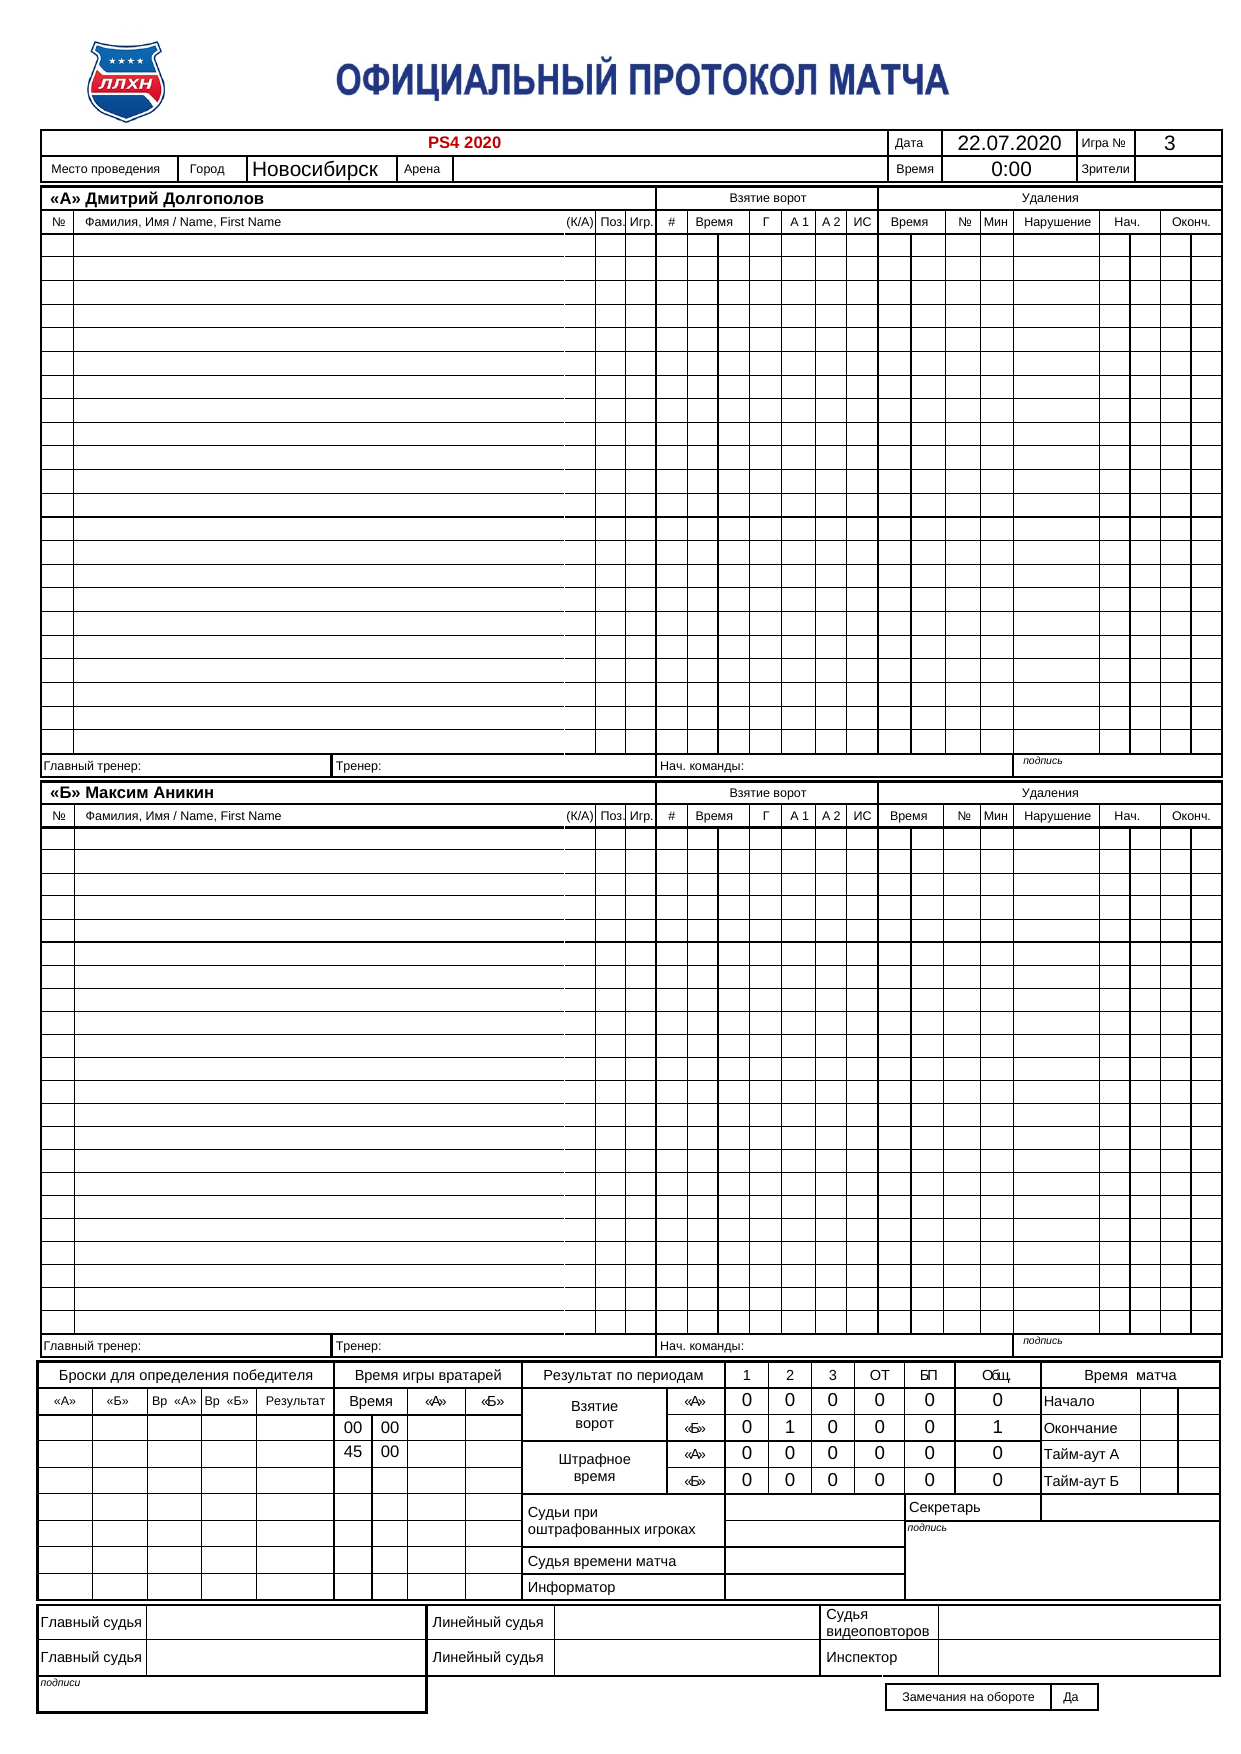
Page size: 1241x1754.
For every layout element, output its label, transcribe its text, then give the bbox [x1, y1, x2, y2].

table_cell [816, 707, 846, 729]
table_cell [42, 399, 73, 422]
table_cell [847, 966, 877, 987]
table_cell [847, 612, 877, 634]
table_cell [816, 850, 846, 872]
table_cell [1014, 565, 1099, 587]
table_header Время игры вратарей [335, 1363, 521, 1387]
table_cell [688, 683, 717, 706]
table_cell [657, 874, 687, 895]
table_cell [688, 1288, 717, 1310]
table_cell «А» [668, 1389, 724, 1413]
table_cell [879, 612, 910, 634]
table_cell [596, 565, 625, 587]
table_cell [782, 683, 815, 706]
table_cell [1131, 376, 1160, 398]
table_cell Время [879, 211, 945, 233]
table_cell [816, 1104, 846, 1126]
table_cell [816, 328, 846, 351]
table_cell [1192, 707, 1221, 729]
table_cell [1192, 565, 1221, 587]
table_cell (К/А) [565, 805, 595, 826]
table_cell [719, 494, 749, 516]
table_cell [944, 1265, 980, 1287]
table_cell [74, 541, 564, 564]
picture [5, 28, 1179, 129]
table_cell [946, 707, 980, 729]
table_cell [657, 896, 687, 918]
table_cell Время [688, 805, 749, 826]
table_cell [1100, 305, 1129, 327]
table_cell [719, 257, 749, 280]
table_cell [750, 1081, 781, 1103]
table_cell [981, 518, 1013, 540]
table_cell [1161, 565, 1190, 587]
table_cell [335, 1574, 371, 1599]
table_cell [981, 235, 1013, 256]
table_cell Оконч. [1161, 211, 1221, 233]
table_cell [946, 305, 980, 327]
table_cell [981, 446, 1013, 469]
table_cell [657, 1196, 687, 1218]
table_cell [74, 376, 564, 398]
table_cell [879, 328, 910, 351]
table_cell [75, 1081, 564, 1103]
table_cell (К/А) [565, 211, 595, 233]
table_cell [75, 1265, 564, 1287]
table_cell [75, 1196, 564, 1218]
table_cell [1014, 494, 1099, 516]
table_cell [879, 1242, 910, 1264]
table_cell [626, 1150, 655, 1172]
table_cell [565, 305, 595, 327]
table_cell [1131, 659, 1160, 682]
table_cell [912, 730, 945, 753]
table_cell [75, 896, 564, 918]
table_cell [946, 636, 980, 658]
table_cell [335, 1521, 371, 1546]
table_cell [719, 829, 749, 849]
table_cell [816, 1012, 846, 1033]
table_cell [147, 1606, 425, 1639]
table_cell [750, 896, 781, 918]
table_cell [1161, 376, 1190, 398]
table_cell [1192, 612, 1221, 634]
table_cell [596, 659, 625, 682]
table_cell [719, 730, 749, 753]
table_cell [1179, 1415, 1219, 1440]
table_cell [726, 1495, 904, 1520]
table_cell [373, 1521, 407, 1546]
table_header Общ. [956, 1363, 1040, 1387]
table_cell [74, 305, 564, 327]
table_cell [750, 636, 781, 658]
table_cell [596, 1219, 625, 1241]
table_header Удаления [879, 188, 1221, 209]
table_cell [148, 1547, 201, 1573]
table_cell [750, 518, 781, 540]
table_cell «Б » [466, 1389, 521, 1413]
table_cell 0 [726, 1415, 768, 1440]
table_cell [879, 518, 910, 540]
table_cell [373, 1468, 407, 1493]
table_cell [565, 588, 595, 611]
table_cell [1100, 1288, 1129, 1310]
table_cell [816, 1173, 846, 1195]
table_cell [981, 399, 1013, 422]
table_cell [626, 494, 655, 516]
table_cell [596, 494, 625, 516]
table_cell [912, 470, 945, 493]
table_cell [626, 1196, 655, 1218]
table_cell [912, 1311, 943, 1333]
table_cell [93, 1468, 147, 1493]
table_cell [912, 1058, 943, 1079]
table_cell Нач. команды: [657, 755, 1012, 776]
table_cell [1131, 636, 1160, 658]
table_cell [596, 1127, 625, 1149]
table_cell [688, 541, 717, 564]
table_cell [1161, 1242, 1190, 1264]
table_cell [688, 1242, 717, 1264]
table_cell [1131, 896, 1160, 918]
table_cell [93, 1574, 147, 1599]
table_cell [626, 1219, 655, 1241]
table_cell [816, 376, 846, 398]
table_cell [657, 518, 687, 540]
table_cell [565, 850, 595, 872]
table_cell [1131, 966, 1160, 987]
table_cell [1179, 1468, 1219, 1493]
table_cell [719, 305, 749, 327]
table_cell [1100, 565, 1129, 587]
table_cell [147, 1640, 425, 1675]
table_cell [75, 1058, 564, 1079]
table_cell [626, 1035, 655, 1057]
table_cell [1131, 1219, 1160, 1241]
table_cell [39, 1416, 92, 1440]
table_cell [42, 257, 73, 280]
table_cell [1014, 683, 1099, 706]
table_cell [148, 1468, 201, 1493]
table_cell [879, 874, 910, 895]
table_cell [596, 989, 625, 1011]
table_cell ИС [847, 211, 877, 233]
table_cell [1131, 920, 1160, 941]
table_cell [626, 1081, 655, 1103]
table_cell [1192, 1058, 1221, 1079]
table_cell [148, 1441, 201, 1467]
table_cell [1014, 257, 1099, 280]
table_cell [202, 1416, 256, 1440]
table_cell [879, 1173, 910, 1195]
table_cell [42, 1127, 74, 1149]
table_cell [750, 1150, 781, 1172]
table_cell [565, 707, 595, 729]
table_cell [912, 1012, 943, 1033]
table_cell [1100, 659, 1129, 682]
table_cell [1192, 1173, 1221, 1195]
table_cell [42, 541, 73, 564]
table_cell [408, 1441, 465, 1467]
table_cell [879, 1104, 910, 1126]
table_cell [719, 399, 749, 422]
table_cell [719, 1127, 749, 1149]
table_cell [782, 1058, 815, 1079]
table_cell [688, 966, 717, 987]
table_cell [944, 920, 980, 941]
table_cell [335, 1494, 371, 1520]
table_cell [1014, 1104, 1099, 1126]
table_cell [1100, 1219, 1129, 1241]
table_cell [1161, 446, 1190, 469]
table_cell [981, 636, 1013, 658]
table_cell [1014, 943, 1099, 964]
table_cell [782, 1104, 815, 1126]
table_cell [565, 636, 595, 658]
table_cell [719, 1081, 749, 1103]
table_cell Г [750, 211, 781, 233]
table_cell [1192, 943, 1221, 964]
table_cell [202, 1468, 256, 1493]
table_cell [565, 376, 595, 398]
table_cell [750, 943, 781, 964]
table_cell [847, 281, 877, 303]
table_cell [1161, 1196, 1190, 1218]
table_cell [816, 1081, 846, 1103]
table_cell [39, 1547, 92, 1573]
table_cell [42, 896, 74, 918]
table_cell [202, 1547, 256, 1573]
table_cell [1131, 989, 1160, 1011]
table_cell [944, 874, 980, 895]
table_cell [565, 1311, 595, 1333]
table_cell [596, 376, 625, 398]
table_cell [879, 470, 910, 493]
table_cell [1192, 920, 1221, 941]
table_cell [782, 989, 815, 1011]
table_cell [912, 281, 945, 303]
table_cell [93, 1521, 147, 1546]
table_cell [816, 257, 846, 280]
table_cell [596, 588, 625, 611]
table_cell [750, 376, 781, 398]
table_cell [596, 305, 625, 327]
table_cell [750, 1035, 781, 1057]
table_cell [719, 588, 749, 611]
table_cell [750, 659, 781, 682]
table_cell [816, 565, 846, 587]
table_cell [946, 376, 980, 398]
table_cell [42, 1196, 74, 1218]
table_cell [719, 1173, 749, 1195]
table_cell [816, 588, 846, 611]
table_cell [657, 1150, 687, 1172]
table_cell Главный тренер: [42, 755, 330, 776]
table_cell [912, 612, 945, 634]
table_cell [847, 1173, 877, 1195]
table_cell [408, 1574, 465, 1599]
table_cell [719, 446, 749, 469]
table_cell [847, 305, 877, 327]
table_cell [782, 328, 815, 351]
table_cell [1014, 920, 1099, 941]
table_cell [202, 1441, 256, 1467]
table_cell [946, 541, 980, 564]
table_cell [1161, 1127, 1190, 1149]
table_cell [1100, 235, 1129, 256]
table_cell [912, 1265, 943, 1287]
table_cell [75, 1219, 564, 1241]
table_cell [944, 1219, 980, 1241]
table_cell [565, 920, 595, 941]
table_cell [816, 1311, 846, 1333]
table_cell [596, 1104, 625, 1126]
table_cell [750, 730, 781, 753]
table_cell [42, 612, 73, 634]
table_cell [946, 683, 980, 706]
table_cell [816, 874, 846, 895]
table_cell [879, 235, 910, 256]
table_cell [944, 989, 980, 1011]
table_cell [42, 305, 73, 327]
table_cell [657, 659, 687, 682]
table_cell [657, 1035, 687, 1057]
table_cell [946, 423, 980, 445]
table_cell [596, 683, 625, 706]
table_cell подпись [1014, 1335, 1221, 1356]
table_header 3 [1136, 131, 1221, 155]
table_cell [688, 920, 717, 941]
table_cell [750, 1196, 781, 1218]
table_cell [42, 1081, 74, 1103]
table_cell [912, 305, 945, 327]
table_cell [1100, 541, 1129, 564]
table_cell [74, 518, 564, 540]
table_cell [981, 966, 1013, 987]
table_cell Поз. [596, 211, 625, 233]
table_cell Судьи при оштрафованных игроках [523, 1495, 724, 1546]
table_cell [912, 1104, 943, 1126]
table_cell [626, 896, 655, 918]
table_cell [626, 518, 655, 540]
table_cell [39, 1494, 92, 1520]
table_cell [981, 943, 1013, 964]
table_cell [1179, 1389, 1219, 1413]
table_cell [847, 1081, 877, 1103]
table_cell [1131, 1242, 1160, 1264]
table_cell [847, 1058, 877, 1079]
table_cell [688, 1012, 717, 1033]
table_cell [981, 1265, 1013, 1287]
table_cell [74, 470, 564, 493]
table_cell [1131, 612, 1160, 634]
table_cell [782, 850, 815, 872]
table_cell Главный судья [39, 1606, 146, 1639]
table_cell [879, 494, 910, 516]
table_cell [719, 612, 749, 634]
table_cell [626, 1242, 655, 1264]
table_cell [74, 612, 564, 634]
table_cell [1192, 494, 1221, 516]
table_cell [879, 850, 910, 872]
table_cell [1161, 1288, 1190, 1310]
table_cell [596, 1196, 625, 1218]
table_cell [816, 470, 846, 493]
table_cell [719, 1288, 749, 1310]
table_cell Г [750, 805, 781, 826]
table_cell [816, 1035, 846, 1057]
table_cell [555, 1640, 819, 1675]
table_cell [750, 612, 781, 634]
table_cell [847, 588, 877, 611]
table_cell [75, 1242, 564, 1264]
table_cell [1192, 829, 1221, 849]
table_cell [912, 1196, 943, 1218]
table_cell [782, 235, 815, 256]
table_cell [565, 896, 595, 918]
table_cell [428, 1677, 882, 1711]
table_cell Город [179, 157, 246, 181]
table_cell [1136, 157, 1221, 181]
table_cell 0 [956, 1442, 1040, 1467]
table_cell [912, 829, 943, 849]
table_cell [565, 1150, 595, 1172]
table_cell [42, 352, 73, 374]
table_cell [596, 850, 625, 872]
table_cell [847, 494, 877, 516]
table_cell [782, 376, 815, 398]
table_cell [912, 399, 945, 422]
table_cell [879, 1012, 910, 1033]
table_cell [373, 1547, 407, 1573]
table_cell [626, 281, 655, 303]
table_cell [657, 966, 687, 987]
table_cell [1161, 305, 1190, 327]
table_cell [782, 1173, 815, 1195]
table_cell [719, 328, 749, 351]
table_cell [847, 541, 877, 564]
table_cell [626, 376, 655, 398]
table_cell [981, 1104, 1013, 1126]
table_cell [688, 850, 717, 872]
table_cell [847, 1219, 877, 1241]
table_header Результат по периодам [523, 1363, 724, 1387]
table_cell [688, 612, 717, 634]
table_cell [688, 730, 717, 753]
table_cell [626, 1288, 655, 1310]
table_cell [1014, 1242, 1099, 1264]
table_cell [688, 257, 717, 280]
table_header Игра № [1078, 131, 1134, 155]
table_cell [1014, 470, 1099, 493]
table_cell [1192, 352, 1221, 374]
table_cell [1179, 1441, 1219, 1467]
table_cell [1131, 470, 1160, 493]
table_cell [596, 874, 625, 895]
table_cell [148, 1416, 201, 1440]
table_cell [847, 707, 877, 729]
table_cell 0 [726, 1389, 768, 1413]
table_cell [782, 612, 815, 634]
table_cell [782, 1219, 815, 1241]
table_cell [847, 565, 877, 587]
table_header БП [905, 1363, 954, 1387]
table_cell [719, 235, 749, 256]
table_cell [912, 896, 943, 918]
table_cell [596, 707, 625, 729]
table_cell [657, 1081, 687, 1103]
table_cell [981, 850, 1013, 872]
table_cell [1161, 1219, 1190, 1241]
table_cell [257, 1521, 333, 1546]
table_cell [719, 1196, 749, 1218]
table_cell [1161, 920, 1190, 941]
table_cell [657, 683, 687, 706]
table_cell [626, 399, 655, 422]
table_cell [596, 1173, 625, 1195]
table_cell [1131, 565, 1160, 587]
table_cell Время [889, 157, 941, 181]
table_cell [981, 376, 1013, 398]
table_cell [782, 659, 815, 682]
table_cell [981, 1081, 1013, 1103]
table_cell 0 [769, 1442, 811, 1467]
table_cell 0 [956, 1389, 1040, 1413]
table_cell [93, 1547, 147, 1573]
table_cell [42, 636, 73, 658]
table_cell [816, 352, 846, 374]
table_cell Линейный судья [428, 1606, 554, 1639]
table_cell [1100, 281, 1129, 303]
table_cell [944, 1127, 980, 1149]
table_cell [688, 565, 717, 587]
table_cell [750, 707, 781, 729]
table_cell 0 [905, 1389, 954, 1413]
table_cell [626, 1012, 655, 1033]
table_cell [75, 1173, 564, 1195]
table_cell [726, 1548, 904, 1573]
table_cell [750, 1058, 781, 1079]
table_cell [148, 1521, 201, 1546]
table_cell [565, 518, 595, 540]
table_cell [1014, 874, 1099, 895]
table_cell [626, 1265, 655, 1287]
table_cell [42, 920, 74, 941]
table_cell [946, 659, 980, 682]
table_cell [879, 1150, 910, 1172]
table_cell [596, 966, 625, 987]
table_cell [1192, 1081, 1221, 1103]
table_cell [981, 565, 1013, 587]
table_cell [626, 257, 655, 280]
table_cell [946, 612, 980, 634]
table_cell [42, 730, 73, 753]
table_cell [74, 281, 564, 303]
table_cell [816, 518, 846, 540]
table_cell [847, 850, 877, 872]
table_cell [719, 1058, 749, 1079]
table_cell [912, 1242, 943, 1264]
table_cell [750, 850, 781, 872]
table_cell [944, 1288, 980, 1310]
table_cell [657, 829, 687, 849]
table_cell [782, 1127, 815, 1149]
table_cell [466, 1416, 521, 1440]
table_cell [944, 1081, 980, 1103]
table_cell [782, 1196, 815, 1218]
table_cell [42, 1265, 74, 1287]
table_cell [1192, 588, 1221, 611]
table_cell [1100, 1127, 1129, 1149]
table_cell [912, 943, 943, 964]
table_cell [1131, 943, 1160, 964]
table_cell [719, 920, 749, 941]
table_cell [1131, 518, 1160, 540]
table_cell [1131, 829, 1160, 849]
table_cell [981, 612, 1013, 634]
table_cell [688, 399, 717, 422]
table_header Удаления [879, 783, 1221, 803]
table_cell [981, 1242, 1013, 1264]
table_cell [1131, 1035, 1160, 1057]
table_cell [1100, 352, 1129, 374]
table_cell [1100, 423, 1129, 445]
table_cell [1161, 707, 1190, 729]
table_cell [816, 896, 846, 918]
table_cell [93, 1416, 147, 1440]
table_cell [1100, 896, 1129, 918]
table_cell Нач. [1100, 805, 1160, 826]
table_cell [42, 470, 73, 493]
table_cell [1014, 829, 1099, 849]
table_cell [1161, 541, 1190, 564]
table_cell [42, 850, 74, 872]
table_cell [657, 1265, 687, 1287]
table_cell [750, 1311, 781, 1333]
table_cell [719, 943, 749, 964]
table_cell [657, 612, 687, 634]
table_cell Время [335, 1389, 407, 1413]
table_cell [596, 446, 625, 469]
table_cell [782, 1242, 815, 1264]
table_cell [596, 1012, 625, 1033]
table_cell [719, 565, 749, 587]
table_cell [782, 588, 815, 611]
table_cell [1192, 328, 1221, 351]
table_cell [1161, 989, 1190, 1011]
table_cell [74, 588, 564, 611]
table_cell [1014, 352, 1099, 374]
table_cell [816, 829, 846, 849]
table_cell Фамилия, Имя / Name, First Name [74, 211, 565, 233]
table_cell [1161, 683, 1190, 706]
table_cell [879, 1219, 910, 1241]
table_cell [719, 850, 749, 872]
table_cell Нач. команды: [657, 1335, 1012, 1356]
table_cell 0 [905, 1415, 954, 1440]
table_cell [565, 966, 595, 987]
table_cell [1100, 1081, 1129, 1103]
table_cell [912, 423, 945, 445]
table_cell [782, 399, 815, 422]
table_cell [408, 1416, 465, 1440]
table_cell [719, 281, 749, 303]
table_cell [688, 1173, 717, 1195]
table_cell [981, 588, 1013, 611]
table_cell [565, 943, 595, 964]
table_cell [750, 588, 781, 611]
table_cell [257, 1441, 333, 1467]
table_cell [1131, 399, 1160, 422]
table_cell [565, 257, 595, 280]
table_cell [75, 1150, 564, 1172]
table_cell [816, 683, 846, 706]
table_cell [912, 707, 945, 729]
table_cell [879, 588, 910, 611]
table_cell [565, 494, 595, 516]
table_cell # [657, 211, 687, 233]
table_cell [944, 1311, 980, 1333]
table_cell [626, 829, 655, 849]
table_cell [816, 966, 846, 987]
table_cell Фамилия, Имя / Name, First Name [75, 805, 565, 826]
table_cell [847, 1242, 877, 1264]
table_cell [373, 1574, 407, 1599]
table_cell [719, 707, 749, 729]
table_cell [657, 470, 687, 493]
table_cell [847, 399, 877, 422]
table_cell [782, 1265, 815, 1287]
table_cell [912, 518, 945, 540]
table_cell [42, 829, 74, 849]
table_cell [782, 920, 815, 941]
table_cell [847, 874, 877, 895]
table_cell [1100, 1265, 1129, 1287]
table_cell [596, 1081, 625, 1103]
table_cell 1 [769, 1415, 811, 1440]
table_cell [750, 470, 781, 493]
table_cell [626, 683, 655, 706]
table_cell [1161, 829, 1190, 849]
table_cell [1131, 1127, 1160, 1149]
table_cell [688, 494, 717, 516]
table_cell [981, 423, 1013, 445]
table_cell [657, 376, 687, 398]
table_cell Игр. [626, 211, 655, 233]
table_cell [565, 989, 595, 1011]
table_cell [847, 1311, 877, 1333]
table_cell [42, 707, 73, 729]
table_cell [1161, 1265, 1190, 1287]
table_cell [981, 989, 1013, 1011]
table_cell [626, 966, 655, 987]
table_cell [1192, 423, 1221, 445]
table_cell [688, 1311, 717, 1333]
table_cell [719, 541, 749, 564]
table_cell [750, 541, 781, 564]
table_cell [1100, 829, 1129, 849]
table_cell [1161, 281, 1190, 303]
table_header Дата [889, 131, 941, 155]
table_cell [565, 281, 595, 303]
table_cell [657, 850, 687, 872]
table_cell [981, 920, 1013, 941]
table_cell [373, 1494, 407, 1520]
table_cell Нарушение [1014, 805, 1099, 826]
table_cell [912, 257, 945, 280]
table_cell «Б» [668, 1415, 724, 1440]
table_cell 0 [769, 1389, 811, 1413]
table_cell [782, 636, 815, 658]
table_cell [981, 1219, 1013, 1241]
table_cell [626, 730, 655, 753]
table_cell [750, 494, 781, 516]
table_cell [946, 588, 980, 611]
table_cell [74, 730, 564, 753]
table_cell [688, 1127, 717, 1149]
table_cell [1014, 305, 1099, 327]
table_cell [1100, 707, 1129, 729]
table_cell Главный тренер: [42, 1335, 330, 1356]
table_cell [688, 235, 717, 256]
table_header ОТ [855, 1363, 904, 1387]
table_cell [657, 281, 687, 303]
table_cell [879, 352, 910, 374]
table_cell Арена [398, 157, 452, 181]
table_cell [847, 1265, 877, 1287]
table_cell [946, 281, 980, 303]
table_cell [74, 352, 564, 374]
table_cell [981, 281, 1013, 303]
table_cell 00 [373, 1441, 407, 1467]
table_cell [981, 305, 1013, 327]
table_cell [1192, 470, 1221, 493]
table_cell [657, 352, 687, 374]
table_cell [750, 989, 781, 1011]
table_cell [1014, 966, 1099, 987]
table_cell [1131, 1081, 1160, 1103]
table_cell Вр «А» [148, 1389, 201, 1413]
table_cell [847, 446, 877, 469]
table_cell [1014, 376, 1099, 398]
table_header Да [1052, 1685, 1097, 1709]
table_header Время матча [1042, 1363, 1219, 1387]
table_cell [1131, 305, 1160, 327]
table_cell [912, 1150, 943, 1172]
table_cell [626, 470, 655, 493]
table_cell [816, 659, 846, 682]
table_cell [657, 446, 687, 469]
table_cell [944, 1058, 980, 1079]
table_cell [596, 636, 625, 658]
table_cell [1014, 1127, 1099, 1149]
table_cell [719, 1012, 749, 1033]
table_cell [981, 1150, 1013, 1172]
table_cell [75, 1288, 564, 1310]
table_cell Время [879, 805, 943, 826]
table_cell [1161, 494, 1190, 516]
table_cell [981, 1196, 1013, 1218]
table_cell [1100, 470, 1129, 493]
table_cell [42, 328, 73, 351]
table_header Взятие ворот [657, 188, 877, 209]
table_cell [750, 235, 781, 256]
table_cell [879, 1288, 910, 1310]
table_cell [750, 829, 781, 849]
table_cell [75, 920, 564, 941]
table_cell [1192, 257, 1221, 280]
table_cell [879, 376, 910, 398]
table_cell [454, 157, 887, 181]
table_cell [42, 588, 73, 611]
table_cell [879, 920, 910, 941]
table_cell Тайм-аут Б [1042, 1468, 1140, 1493]
table_cell [257, 1494, 333, 1520]
table_cell [1014, 518, 1099, 540]
table_cell [626, 541, 655, 564]
table_cell Мин [981, 211, 1013, 233]
table_cell [565, 1058, 595, 1079]
table_cell [596, 423, 625, 445]
table_cell [657, 305, 687, 327]
table_cell [1161, 1035, 1190, 1057]
table_cell [750, 399, 781, 422]
table_cell [657, 588, 687, 611]
table_cell [657, 541, 687, 564]
table_cell [657, 1127, 687, 1149]
table_cell [879, 683, 910, 706]
table_cell [75, 966, 564, 987]
table_cell [944, 1242, 980, 1264]
table_cell [946, 494, 980, 516]
table_cell [879, 1058, 910, 1079]
table_cell [688, 1104, 717, 1126]
table_cell [466, 1521, 521, 1546]
table_cell [1131, 352, 1160, 374]
table_cell [847, 1127, 877, 1149]
table_cell [719, 966, 749, 987]
table_cell [74, 399, 564, 422]
table_cell [750, 565, 781, 587]
table_cell [202, 1574, 256, 1599]
table_cell [202, 1494, 256, 1520]
table_cell [688, 328, 717, 351]
table_cell [912, 1173, 943, 1195]
table_cell [688, 470, 717, 493]
table_cell [688, 281, 717, 303]
table_cell 0 [812, 1468, 854, 1493]
table_cell [1192, 1150, 1221, 1172]
table_cell [657, 1104, 687, 1126]
table_cell # [657, 805, 687, 826]
table_cell [1100, 376, 1129, 398]
table_cell [565, 565, 595, 587]
table_cell [1131, 1173, 1160, 1195]
table_cell [816, 1058, 846, 1079]
table_cell [816, 423, 846, 445]
table_cell [466, 1468, 521, 1493]
table_header PS4 2020 [42, 131, 887, 155]
table_cell [750, 305, 781, 327]
table_cell подпись [1014, 755, 1221, 776]
table_cell Судья видеоповторов [821, 1606, 938, 1639]
table_cell [816, 1265, 846, 1287]
table_cell [1192, 966, 1221, 987]
table_cell [750, 446, 781, 469]
table_cell [1192, 1219, 1221, 1241]
table_cell [657, 636, 687, 658]
table_cell [565, 1173, 595, 1195]
table_cell Результат [257, 1389, 333, 1413]
table_cell [1192, 636, 1221, 658]
table_cell [657, 707, 687, 729]
table_cell [688, 1035, 717, 1057]
table_cell [688, 989, 717, 1011]
table_cell [750, 328, 781, 351]
table_cell [981, 1288, 1013, 1310]
table_cell [657, 235, 687, 256]
table_cell [847, 1150, 877, 1172]
table_cell [879, 829, 910, 849]
table_cell [719, 989, 749, 1011]
table_cell [782, 281, 815, 303]
table_cell [565, 1081, 595, 1103]
table_cell Игр. [626, 805, 655, 826]
table_cell [847, 829, 877, 849]
table_cell [750, 257, 781, 280]
table_cell [1131, 874, 1160, 895]
table_cell [74, 235, 564, 256]
table_cell [565, 399, 595, 422]
table_cell [1100, 328, 1129, 351]
table_cell [75, 1035, 564, 1057]
table_cell [42, 943, 74, 964]
table_cell Тренер: [333, 755, 655, 776]
table_cell [688, 1058, 717, 1079]
table_cell [1161, 1104, 1190, 1126]
table_cell [944, 1012, 980, 1033]
table_cell 1 [956, 1415, 1040, 1440]
table_cell [596, 328, 625, 351]
table_cell [782, 446, 815, 469]
table_cell [1100, 399, 1129, 422]
table_cell [782, 730, 815, 753]
table_cell [1192, 683, 1221, 706]
table_cell [1100, 1311, 1129, 1333]
table_cell [750, 281, 781, 303]
table_cell Тренер: [333, 1335, 655, 1356]
table_cell [1014, 281, 1099, 303]
table_cell [657, 1219, 687, 1241]
table_cell [596, 518, 625, 540]
table_cell [596, 829, 625, 849]
table_cell [596, 612, 625, 634]
table_cell [1131, 683, 1160, 706]
table_cell [981, 352, 1013, 374]
table_cell [657, 1012, 687, 1033]
table_cell [93, 1441, 147, 1467]
table_cell 00 [335, 1416, 371, 1440]
table_cell [1100, 1173, 1129, 1195]
table_cell [688, 588, 717, 611]
table_cell [782, 1081, 815, 1103]
table_cell [1192, 305, 1221, 327]
table_cell [626, 612, 655, 634]
table_cell [981, 1173, 1013, 1195]
table_cell [42, 423, 73, 445]
table_cell [1131, 1196, 1160, 1218]
table_cell [1014, 1081, 1099, 1103]
table_cell [688, 636, 717, 658]
table_cell [596, 920, 625, 941]
table_cell [596, 1288, 625, 1310]
table_cell [1161, 588, 1190, 611]
table_cell [596, 1035, 625, 1057]
table_cell Новосибирск [248, 157, 396, 181]
table_cell [74, 494, 564, 516]
table_cell [1161, 1081, 1190, 1103]
table_cell [750, 1012, 781, 1033]
table_cell [74, 565, 564, 587]
table_cell [39, 1441, 92, 1467]
table_cell «Б» [93, 1389, 147, 1413]
table_cell [719, 1265, 749, 1287]
table_cell [946, 257, 980, 280]
table_cell [1192, 896, 1221, 918]
table_cell [750, 920, 781, 941]
table_cell [626, 920, 655, 941]
table_cell [1014, 636, 1099, 658]
table_cell [1161, 636, 1190, 658]
table_cell [335, 1547, 371, 1573]
table_cell [42, 1173, 74, 1195]
table_cell Начало [1042, 1389, 1140, 1413]
table_cell [596, 281, 625, 303]
table_cell [626, 1104, 655, 1126]
table_cell [816, 1127, 846, 1149]
table_cell [782, 707, 815, 729]
table_cell № [946, 211, 980, 233]
table_cell [596, 730, 625, 753]
table_cell 0:00 [943, 157, 1076, 181]
table_cell [1161, 1311, 1190, 1333]
table_cell [782, 541, 815, 564]
table_cell [466, 1547, 521, 1573]
table_cell [912, 1081, 943, 1103]
table_cell Зрители [1078, 157, 1134, 181]
table_cell [1161, 850, 1190, 872]
table_cell [750, 423, 781, 445]
table_cell [1161, 1150, 1190, 1172]
table_cell [719, 423, 749, 445]
table_cell [981, 896, 1013, 918]
table_header 1 [726, 1363, 768, 1387]
table_cell [688, 659, 717, 682]
table_cell [1131, 1104, 1160, 1126]
table_cell [657, 328, 687, 351]
table_cell подпись [906, 1522, 1219, 1599]
table_cell [42, 235, 73, 256]
table_cell [596, 352, 625, 374]
table_cell [657, 257, 687, 280]
table_cell [596, 257, 625, 280]
table_cell [847, 1288, 877, 1310]
table_cell [946, 565, 980, 587]
table_cell [879, 707, 910, 729]
table_cell [944, 850, 980, 872]
table_cell [42, 1104, 74, 1126]
table_cell [879, 1127, 910, 1149]
table_cell [750, 874, 781, 895]
table_cell Информатор [523, 1575, 724, 1599]
table_cell [74, 659, 564, 682]
table_cell [816, 943, 846, 964]
table_cell [1192, 1035, 1221, 1057]
table_cell [626, 707, 655, 729]
table_cell [626, 659, 655, 682]
table_cell [688, 1265, 717, 1287]
table_cell [1161, 896, 1190, 918]
table_cell [1014, 399, 1099, 422]
table_cell [466, 1574, 521, 1599]
table_cell [42, 1288, 74, 1310]
table_cell [626, 565, 655, 587]
table_cell [946, 730, 980, 753]
table_cell [1131, 494, 1160, 516]
table_cell [847, 683, 877, 706]
table_cell [565, 659, 595, 682]
table_cell [816, 1288, 846, 1310]
table_cell [596, 541, 625, 564]
table_cell [912, 1288, 943, 1310]
table_cell [912, 874, 943, 895]
table_cell [981, 541, 1013, 564]
table_cell [782, 518, 815, 540]
table_cell [1131, 1012, 1160, 1033]
table_cell [847, 636, 877, 658]
table_cell [944, 896, 980, 918]
table_cell [1100, 850, 1129, 872]
table_cell [42, 989, 74, 1011]
table_cell [1131, 1150, 1160, 1172]
table_cell [688, 518, 717, 540]
table_cell [565, 1012, 595, 1033]
table_cell [1192, 850, 1221, 872]
table_cell [939, 1640, 1219, 1675]
table_cell [688, 829, 717, 849]
table_cell [816, 1242, 846, 1264]
table_cell [912, 683, 945, 706]
table_cell [981, 1127, 1013, 1149]
table_cell [1100, 494, 1129, 516]
table_cell [626, 850, 655, 872]
table_cell [1131, 328, 1160, 351]
table_cell [408, 1494, 465, 1520]
table_cell [1161, 423, 1190, 445]
table_cell [981, 730, 1013, 753]
table_cell [879, 305, 910, 327]
table_cell [657, 1173, 687, 1195]
table_cell Место проведения [42, 157, 177, 181]
table_cell [596, 943, 625, 964]
table_cell [75, 850, 564, 872]
table_cell [657, 565, 687, 587]
table_cell [626, 423, 655, 445]
table_cell [596, 1242, 625, 1264]
table_cell [1042, 1495, 1219, 1520]
table_cell [847, 376, 877, 398]
table_cell [782, 966, 815, 987]
table_cell [1014, 612, 1099, 634]
table_cell [816, 305, 846, 327]
table_cell [1192, 1127, 1221, 1149]
table_header 2 [769, 1363, 811, 1387]
table_cell [726, 1575, 904, 1599]
table_cell [816, 1150, 846, 1172]
table_cell [626, 1058, 655, 1079]
table_cell [944, 1150, 980, 1172]
table_cell [944, 1173, 980, 1195]
table_cell [1014, 1058, 1099, 1079]
table_cell [1100, 874, 1129, 895]
table_cell [879, 636, 910, 658]
table_cell [750, 1288, 781, 1310]
table_cell Инспектор [821, 1640, 938, 1675]
table_cell [74, 636, 564, 658]
table_cell [1014, 235, 1099, 256]
table_cell [1192, 446, 1221, 469]
table_cell [912, 1035, 943, 1057]
table_cell [1100, 612, 1129, 634]
table_cell [879, 1311, 910, 1333]
table_cell [565, 874, 595, 895]
table_cell [42, 1219, 74, 1241]
table_cell [657, 399, 687, 422]
table_cell [1100, 1012, 1129, 1033]
table_cell [879, 423, 910, 445]
table_cell [596, 1311, 625, 1333]
table_cell [944, 966, 980, 987]
table_cell [981, 470, 1013, 493]
table_cell [42, 683, 73, 706]
table_header Замечания на обороте [887, 1685, 1050, 1709]
table_cell [1100, 257, 1129, 280]
table_cell [565, 235, 595, 256]
table_cell [1141, 1415, 1177, 1440]
table_cell [1100, 446, 1129, 469]
table_cell [879, 565, 910, 587]
table_cell [596, 1265, 625, 1287]
table_cell [257, 1574, 333, 1599]
table_cell [912, 659, 945, 682]
table_cell [782, 896, 815, 918]
table_cell [946, 399, 980, 422]
table_cell [1014, 1150, 1099, 1172]
table_cell [257, 1416, 333, 1440]
table_cell [719, 1035, 749, 1057]
table_cell [816, 541, 846, 564]
table_cell [816, 494, 846, 516]
table_cell [1014, 423, 1099, 445]
table_cell [847, 1196, 877, 1218]
table_cell [912, 636, 945, 658]
table_cell [981, 829, 1013, 849]
table_cell [1131, 850, 1160, 872]
table_cell [657, 1058, 687, 1079]
table_header 22.07.2020 [943, 131, 1076, 155]
table_cell [1161, 874, 1190, 895]
table_cell [148, 1494, 201, 1520]
table_cell [657, 1288, 687, 1310]
table_cell № [42, 211, 73, 233]
table_cell [657, 1242, 687, 1264]
table_cell 0 [855, 1389, 904, 1413]
table_cell [816, 730, 846, 753]
table_cell [42, 494, 73, 516]
table_cell [626, 989, 655, 1011]
table_cell [719, 659, 749, 682]
table_cell [847, 470, 877, 493]
table_cell [657, 423, 687, 445]
table_cell [879, 1035, 910, 1057]
table_cell [565, 352, 595, 374]
table_cell [912, 920, 943, 941]
table_cell [719, 1242, 749, 1264]
table_cell [148, 1574, 201, 1599]
table_cell [847, 896, 877, 918]
table_cell [42, 281, 73, 303]
table_cell А 2 [816, 805, 846, 826]
table_cell [1192, 376, 1221, 398]
table_cell [1100, 943, 1129, 964]
table_cell [408, 1521, 465, 1546]
table_cell 0 [726, 1468, 768, 1493]
table_cell [257, 1468, 333, 1493]
table_cell 0 [812, 1415, 854, 1440]
table_cell [1014, 1311, 1099, 1333]
table_cell [42, 1311, 74, 1333]
table_cell [816, 989, 846, 1011]
table_cell [75, 1127, 564, 1149]
table_cell [847, 328, 877, 351]
table_cell [750, 1127, 781, 1149]
table_cell [1131, 446, 1160, 469]
table_cell [1131, 541, 1160, 564]
table_cell 0 [726, 1442, 768, 1467]
table_cell [565, 1127, 595, 1149]
table_cell Нач. [1100, 211, 1160, 233]
table_cell [816, 235, 846, 256]
table_cell [981, 659, 1013, 682]
table_cell [42, 1035, 74, 1057]
table_cell [688, 1219, 717, 1241]
table_cell [879, 446, 910, 469]
table_cell [596, 1150, 625, 1172]
table_cell 45 [335, 1441, 371, 1467]
table_cell [719, 636, 749, 658]
table_cell [74, 446, 564, 469]
table_cell [750, 1242, 781, 1264]
table_cell [981, 874, 1013, 895]
table_cell [42, 1150, 74, 1172]
table_cell [1131, 1311, 1160, 1333]
table_cell [565, 1196, 595, 1218]
table_cell [847, 257, 877, 280]
table_cell [74, 423, 564, 445]
table_cell [944, 1196, 980, 1218]
table_cell 0 [812, 1389, 854, 1413]
table_cell [1100, 1104, 1129, 1126]
table_cell [626, 352, 655, 374]
table_cell [1014, 1196, 1099, 1218]
table_cell [688, 1196, 717, 1218]
table_cell [912, 376, 945, 398]
table_cell [816, 446, 846, 469]
table_cell [847, 1104, 877, 1126]
table_cell [596, 470, 625, 493]
table_cell [981, 1058, 1013, 1079]
table_cell [657, 989, 687, 1011]
table_cell [912, 235, 945, 256]
table_header «Б» Максим Аникин [42, 783, 655, 803]
table_cell [626, 446, 655, 469]
table_cell [466, 1441, 521, 1467]
table_cell [912, 1127, 943, 1149]
table_cell [257, 1547, 333, 1573]
table_cell [1100, 1150, 1129, 1172]
table_cell А 1 [782, 805, 815, 826]
table_cell [565, 612, 595, 634]
table_cell [74, 328, 564, 351]
table_cell Оконч. [1161, 805, 1221, 826]
table_cell [782, 1288, 815, 1310]
table_cell [1192, 1012, 1221, 1033]
table_cell [782, 470, 815, 493]
table_cell [981, 1012, 1013, 1033]
table_cell [879, 1196, 910, 1218]
table_cell [912, 1219, 943, 1241]
table_cell [1161, 470, 1190, 493]
table_cell [1161, 1173, 1190, 1195]
table_cell [1161, 235, 1190, 256]
table_cell [688, 376, 717, 398]
table_cell [688, 305, 717, 327]
table_cell [93, 1494, 147, 1520]
table_cell [816, 1196, 846, 1218]
table_cell [688, 707, 717, 729]
table_cell [688, 446, 717, 469]
table_cell Нарушение [1014, 211, 1099, 233]
table_cell «А» [668, 1442, 724, 1467]
table_cell [42, 1242, 74, 1264]
table_cell [719, 896, 749, 918]
table_cell [688, 943, 717, 964]
table_cell [1014, 1012, 1099, 1033]
table_cell [1192, 399, 1221, 422]
table_cell [1192, 1288, 1221, 1310]
table_cell [944, 943, 980, 964]
table_cell [719, 470, 749, 493]
table_cell [1100, 1242, 1129, 1264]
table_cell [981, 494, 1013, 516]
table_cell [816, 920, 846, 941]
table_cell [596, 1058, 625, 1079]
table_cell [847, 518, 877, 540]
table_cell [565, 683, 595, 706]
table_cell [1141, 1468, 1177, 1493]
table_cell [596, 235, 625, 256]
table_cell Судья времени матча [523, 1548, 724, 1573]
table_cell [981, 1035, 1013, 1057]
table_cell Взятие ворот [523, 1389, 666, 1440]
table_cell [626, 943, 655, 964]
table_cell [565, 1035, 595, 1057]
table_cell [1014, 1265, 1099, 1287]
table_cell [879, 257, 910, 280]
table_cell [1100, 730, 1129, 753]
table_cell Вр «Б» [202, 1389, 256, 1413]
table_cell [74, 683, 564, 706]
table_cell [1131, 1288, 1160, 1310]
table_cell [726, 1521, 904, 1546]
table_cell Поз. [596, 805, 625, 826]
table_cell [847, 659, 877, 682]
table_cell [42, 1012, 74, 1033]
table_cell 0 [956, 1468, 1040, 1493]
table_cell [879, 1081, 910, 1103]
table_cell [750, 1173, 781, 1195]
table_cell [1014, 1173, 1099, 1195]
table_cell [626, 1173, 655, 1195]
table_cell [719, 352, 749, 374]
table_cell [565, 730, 595, 753]
table_cell [750, 966, 781, 987]
table_cell [1161, 257, 1190, 280]
table_cell [782, 494, 815, 516]
table_cell [1014, 896, 1099, 918]
table_cell А 2 [816, 211, 846, 233]
table_header Броски для определения победителя [39, 1363, 333, 1387]
table_cell [1192, 1104, 1221, 1126]
table_cell [719, 1311, 749, 1333]
table_cell [74, 707, 564, 729]
table_cell [719, 518, 749, 540]
table_cell [1131, 423, 1160, 445]
table_cell [1161, 966, 1190, 987]
table_cell [1100, 1035, 1129, 1057]
table_cell [782, 1150, 815, 1172]
table_cell Мин [981, 805, 1013, 826]
table_cell 0 [855, 1442, 904, 1467]
table_cell [1014, 989, 1099, 1011]
table_cell [39, 1468, 92, 1493]
table_cell [1141, 1441, 1177, 1467]
table_cell [596, 896, 625, 918]
table_cell «Б» [668, 1468, 724, 1493]
table_cell Окончание [1042, 1415, 1140, 1440]
table_cell [1014, 850, 1099, 872]
table_cell [782, 1311, 815, 1333]
table_cell [466, 1494, 521, 1520]
table_cell [719, 1104, 749, 1126]
table_cell [750, 352, 781, 374]
table_cell [657, 943, 687, 964]
table_cell [1014, 1288, 1099, 1310]
table_cell [750, 1265, 781, 1287]
table_cell [657, 494, 687, 516]
table_cell [75, 989, 564, 1011]
table_cell [565, 470, 595, 493]
table_cell [944, 1035, 980, 1057]
table_cell [42, 1058, 74, 1079]
table_cell [1131, 730, 1160, 753]
table_cell [946, 446, 980, 469]
table_cell 0 [812, 1442, 854, 1467]
table_cell [657, 730, 687, 753]
table_cell [1100, 683, 1129, 706]
table_cell [688, 1081, 717, 1103]
table_cell [1161, 659, 1190, 682]
table_cell [912, 541, 945, 564]
table_cell [657, 1311, 687, 1333]
table_cell [981, 257, 1013, 280]
table_cell [202, 1521, 256, 1546]
table_cell [847, 423, 877, 445]
table_cell [1131, 707, 1160, 729]
table_cell [719, 1150, 749, 1172]
table_cell [408, 1547, 465, 1573]
table_cell [74, 257, 564, 280]
table_cell [555, 1606, 819, 1639]
table_cell [1014, 541, 1099, 564]
table_cell [912, 966, 943, 987]
table_cell [626, 874, 655, 895]
table_cell [782, 565, 815, 587]
table_cell [944, 1104, 980, 1126]
table_cell [782, 874, 815, 895]
table_header «А» Дмитрий Долгополов [42, 188, 655, 209]
table_cell Тайм-аут А [1042, 1441, 1140, 1467]
table_cell [816, 636, 846, 658]
table_cell [1192, 730, 1221, 753]
table_cell [750, 1219, 781, 1241]
table_cell [1141, 1389, 1177, 1413]
table_cell [879, 896, 910, 918]
table_cell [39, 1574, 92, 1599]
table_cell [946, 328, 980, 351]
table_cell [750, 683, 781, 706]
table_cell [42, 446, 73, 469]
table_cell [626, 588, 655, 611]
table_cell [75, 1311, 564, 1333]
table_cell [816, 399, 846, 422]
table_cell [782, 829, 815, 849]
table_cell [1192, 659, 1221, 682]
table_cell «А» [408, 1389, 465, 1413]
table_cell [688, 874, 717, 895]
table_cell [1192, 235, 1221, 256]
table_cell [1100, 989, 1129, 1011]
table_cell [719, 376, 749, 398]
table_cell [1099, 1682, 1220, 1711]
table_cell [879, 943, 910, 964]
table_cell [750, 1104, 781, 1126]
table_cell [946, 518, 980, 540]
table_cell [42, 659, 73, 682]
table_cell [75, 1104, 564, 1126]
table_cell [626, 235, 655, 256]
table_cell [1131, 281, 1160, 303]
table_cell [1161, 352, 1190, 374]
table_cell [946, 235, 980, 256]
table_cell [847, 920, 877, 941]
table_cell [912, 850, 943, 872]
table_cell [879, 730, 910, 753]
table_cell [782, 423, 815, 445]
table_cell [879, 281, 910, 303]
table_cell [1014, 1035, 1099, 1057]
table_cell [1131, 1058, 1160, 1079]
table_cell [1131, 1265, 1160, 1287]
table_cell [42, 565, 73, 587]
table_cell [1014, 659, 1099, 682]
table_cell [1192, 1242, 1221, 1264]
table_cell [879, 399, 910, 422]
table_cell [688, 1150, 717, 1172]
table_cell [565, 541, 595, 564]
table_cell [75, 829, 564, 849]
table_cell [1014, 446, 1099, 469]
table_cell [1014, 1219, 1099, 1241]
table_cell [42, 518, 73, 540]
table_cell [1192, 518, 1221, 540]
table_cell [565, 1242, 595, 1264]
table_cell [782, 1012, 815, 1033]
table_cell [912, 565, 945, 587]
table_cell [981, 707, 1013, 729]
table_cell [565, 829, 595, 849]
table_cell [879, 541, 910, 564]
table_cell [75, 874, 564, 895]
table_cell [782, 257, 815, 280]
table_cell 0 [855, 1415, 904, 1440]
table_cell 0 [855, 1468, 904, 1493]
table_header Взятие ворот [657, 783, 877, 803]
table_cell [1014, 730, 1099, 753]
table_cell [1192, 281, 1221, 303]
table_cell № [944, 805, 980, 826]
table_cell [847, 989, 877, 1011]
table_cell [1192, 1196, 1221, 1218]
table_cell [626, 1127, 655, 1149]
table_cell [879, 966, 910, 987]
table_cell [912, 446, 945, 469]
table_cell [565, 1104, 595, 1126]
table_cell [335, 1468, 371, 1493]
table_cell Главный судья [39, 1640, 146, 1675]
table_cell 0 [769, 1468, 811, 1493]
table_cell [1161, 328, 1190, 351]
table_cell [1161, 730, 1190, 753]
table_cell [719, 1219, 749, 1241]
table_cell [1192, 989, 1221, 1011]
table_cell [1100, 636, 1129, 658]
table_cell А 1 [782, 211, 815, 233]
table_cell [1131, 235, 1160, 256]
table_cell 0 [905, 1468, 954, 1493]
table_cell [688, 352, 717, 374]
table_cell [816, 281, 846, 303]
table_cell [596, 399, 625, 422]
table_cell [1100, 966, 1129, 987]
table_cell Время [688, 211, 749, 233]
table_cell [1161, 943, 1190, 964]
table_cell [1192, 874, 1221, 895]
table_cell [657, 920, 687, 941]
table_cell [1192, 1265, 1221, 1287]
table_cell [1161, 518, 1190, 540]
table_cell [626, 328, 655, 351]
table_cell [912, 989, 943, 1011]
table_cell [1100, 920, 1129, 941]
table_cell [1161, 1012, 1190, 1033]
table_cell [981, 683, 1013, 706]
table_cell [1014, 707, 1099, 729]
table_cell [719, 874, 749, 895]
table_cell [565, 328, 595, 351]
table_cell [847, 1035, 877, 1057]
table_cell [1100, 1196, 1129, 1218]
table_cell [408, 1468, 465, 1493]
table_cell [816, 1219, 846, 1241]
table_cell [565, 423, 595, 445]
table_cell [847, 1012, 877, 1033]
table_cell [75, 943, 564, 964]
table_cell [565, 1219, 595, 1241]
table_cell [912, 494, 945, 516]
table_cell [565, 1265, 595, 1287]
table_cell «А» [39, 1389, 92, 1413]
table_cell [39, 1521, 92, 1546]
table_cell [626, 1311, 655, 1333]
table_cell ИС [847, 805, 877, 826]
table_cell [782, 305, 815, 327]
table_cell [847, 235, 877, 256]
table_cell подписи [39, 1677, 425, 1711]
table_cell [1192, 1311, 1221, 1333]
table_cell [912, 588, 945, 611]
table_cell [879, 659, 910, 682]
table_cell [981, 1311, 1013, 1333]
table_cell [782, 943, 815, 964]
table_cell [1131, 257, 1160, 280]
table_cell [879, 1265, 910, 1287]
table_cell [1161, 1058, 1190, 1079]
table_cell 0 [905, 1442, 954, 1467]
table_cell [816, 612, 846, 634]
table_cell [782, 1035, 815, 1057]
table_cell [1100, 588, 1129, 611]
table_cell [565, 446, 595, 469]
table_header 3 [812, 1363, 854, 1387]
table_cell [1192, 541, 1221, 564]
table_cell [1014, 588, 1099, 611]
table_cell [1161, 612, 1190, 634]
table_cell [1131, 588, 1160, 611]
table_cell [946, 470, 980, 493]
table_cell [912, 328, 945, 351]
table_cell [719, 683, 749, 706]
table_cell [42, 874, 74, 895]
table_cell [1100, 518, 1129, 540]
table_cell [42, 376, 73, 398]
table_cell [688, 896, 717, 918]
table_cell 00 [373, 1416, 407, 1440]
table_cell [981, 328, 1013, 351]
table_cell [1100, 1058, 1129, 1079]
table_cell [883, 1677, 1220, 1681]
table_cell [565, 1288, 595, 1310]
table_cell Секретарь [906, 1495, 1040, 1520]
table_cell № [42, 805, 74, 826]
table_cell [912, 352, 945, 374]
table_cell [688, 423, 717, 445]
table_cell [782, 352, 815, 374]
table_cell Линейный судья [428, 1640, 554, 1675]
table_cell [847, 352, 877, 374]
table_cell [1014, 328, 1099, 351]
table_cell [42, 966, 74, 987]
table_cell [939, 1606, 1219, 1639]
table_cell [847, 730, 877, 753]
table_cell [75, 1012, 564, 1033]
table_cell Штрафное время [523, 1442, 666, 1493]
table_cell [1161, 399, 1190, 422]
table_cell [879, 989, 910, 1011]
table_cell [847, 943, 877, 964]
table_cell [626, 636, 655, 658]
table_cell [946, 352, 980, 374]
table_cell [944, 829, 980, 849]
table_cell [626, 305, 655, 327]
